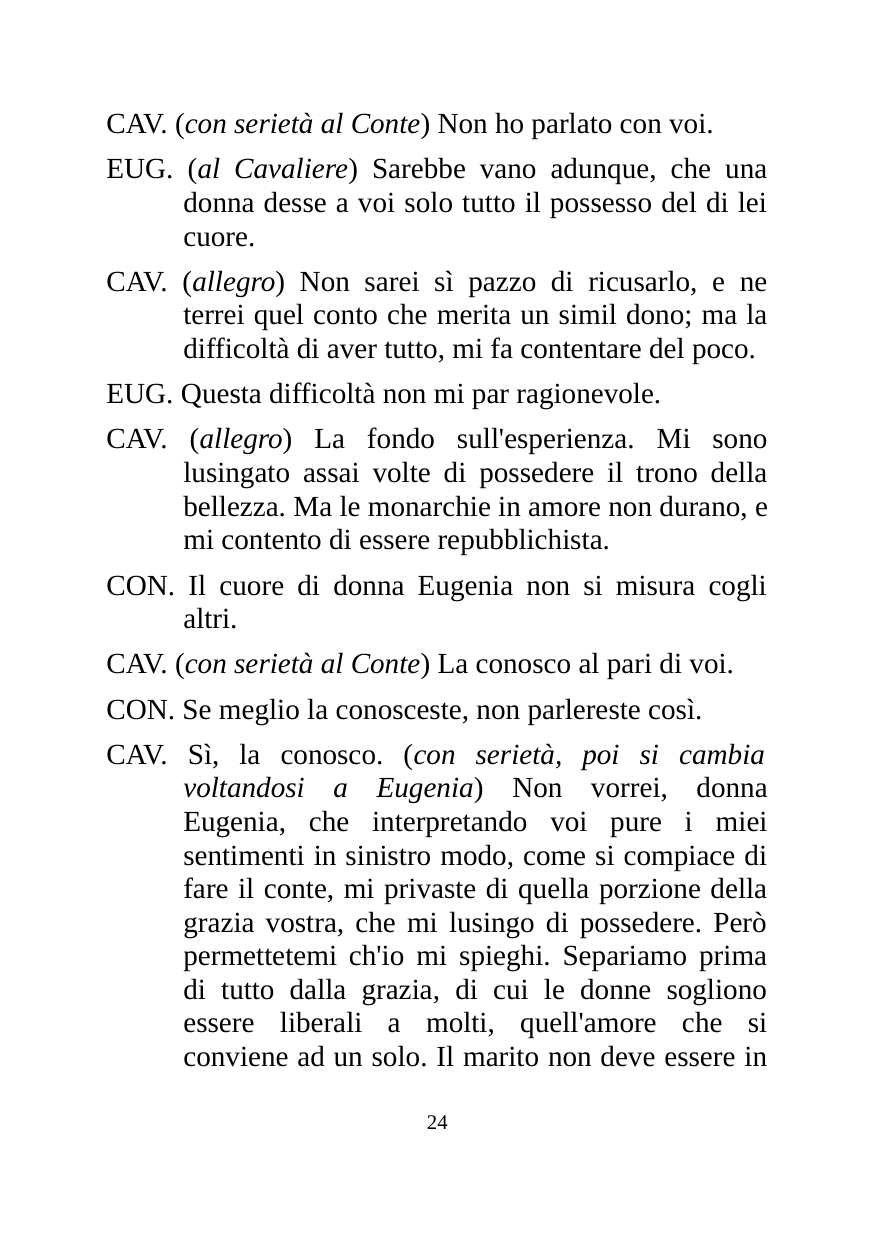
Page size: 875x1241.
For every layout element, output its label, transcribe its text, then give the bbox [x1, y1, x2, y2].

text CAV. (allegro) Non sarei sì pazzo di ricusarlo, e ne terrei quel conto che merita un simil dono; ma la difficoltà di aver tutto, mi fa contentare del poco. [106, 264, 768, 364]
text CON. Se meglio la conosceste, non parlereste così. [106, 692, 768, 725]
text EUG. Questa difficoltà non mi par ragionevole. [106, 376, 768, 410]
text CAV. (allegro) La fondo sull'esperienza. Mi sono lusingato assai volte di possedere il trono della bellezza. Ma le monarchie in amore non durano, e mi contento di essere repubblichista. [106, 422, 768, 556]
text CAV. Sì, la conosco. (con serietà, poi si cambia voltandosi a Eugenia) Non vorrei, donna Eugenia, che interpretando voi pure i miei sentimenti in sinistro modo, come si compiace di fare il conte, mi privaste di quella porzione della grazia vostra, che mi lusingo di possedere. Però permettetemi ch'io mi spieghi. Separiamo prima di tutto dalla grazia, di cui le donne sogliono essere liberali a molti, quell'amore che si conviene ad un solo. Il marito non deve essere in [106, 737, 768, 1072]
text CAV. (con serietà al Conte) La conosco al pari di voi. [106, 646, 768, 680]
text CON. Il cuore di donna Eugenia non si misura cogli altri. [106, 568, 768, 635]
text EUG. (al Cavaliere) Sarebbe vano adunque, che una donna desse a voi solo tutto il possesso del di lei cuore. [106, 152, 768, 252]
text CAV. (con serietà al Conte) Non ho parlato con voi. [106, 106, 768, 140]
